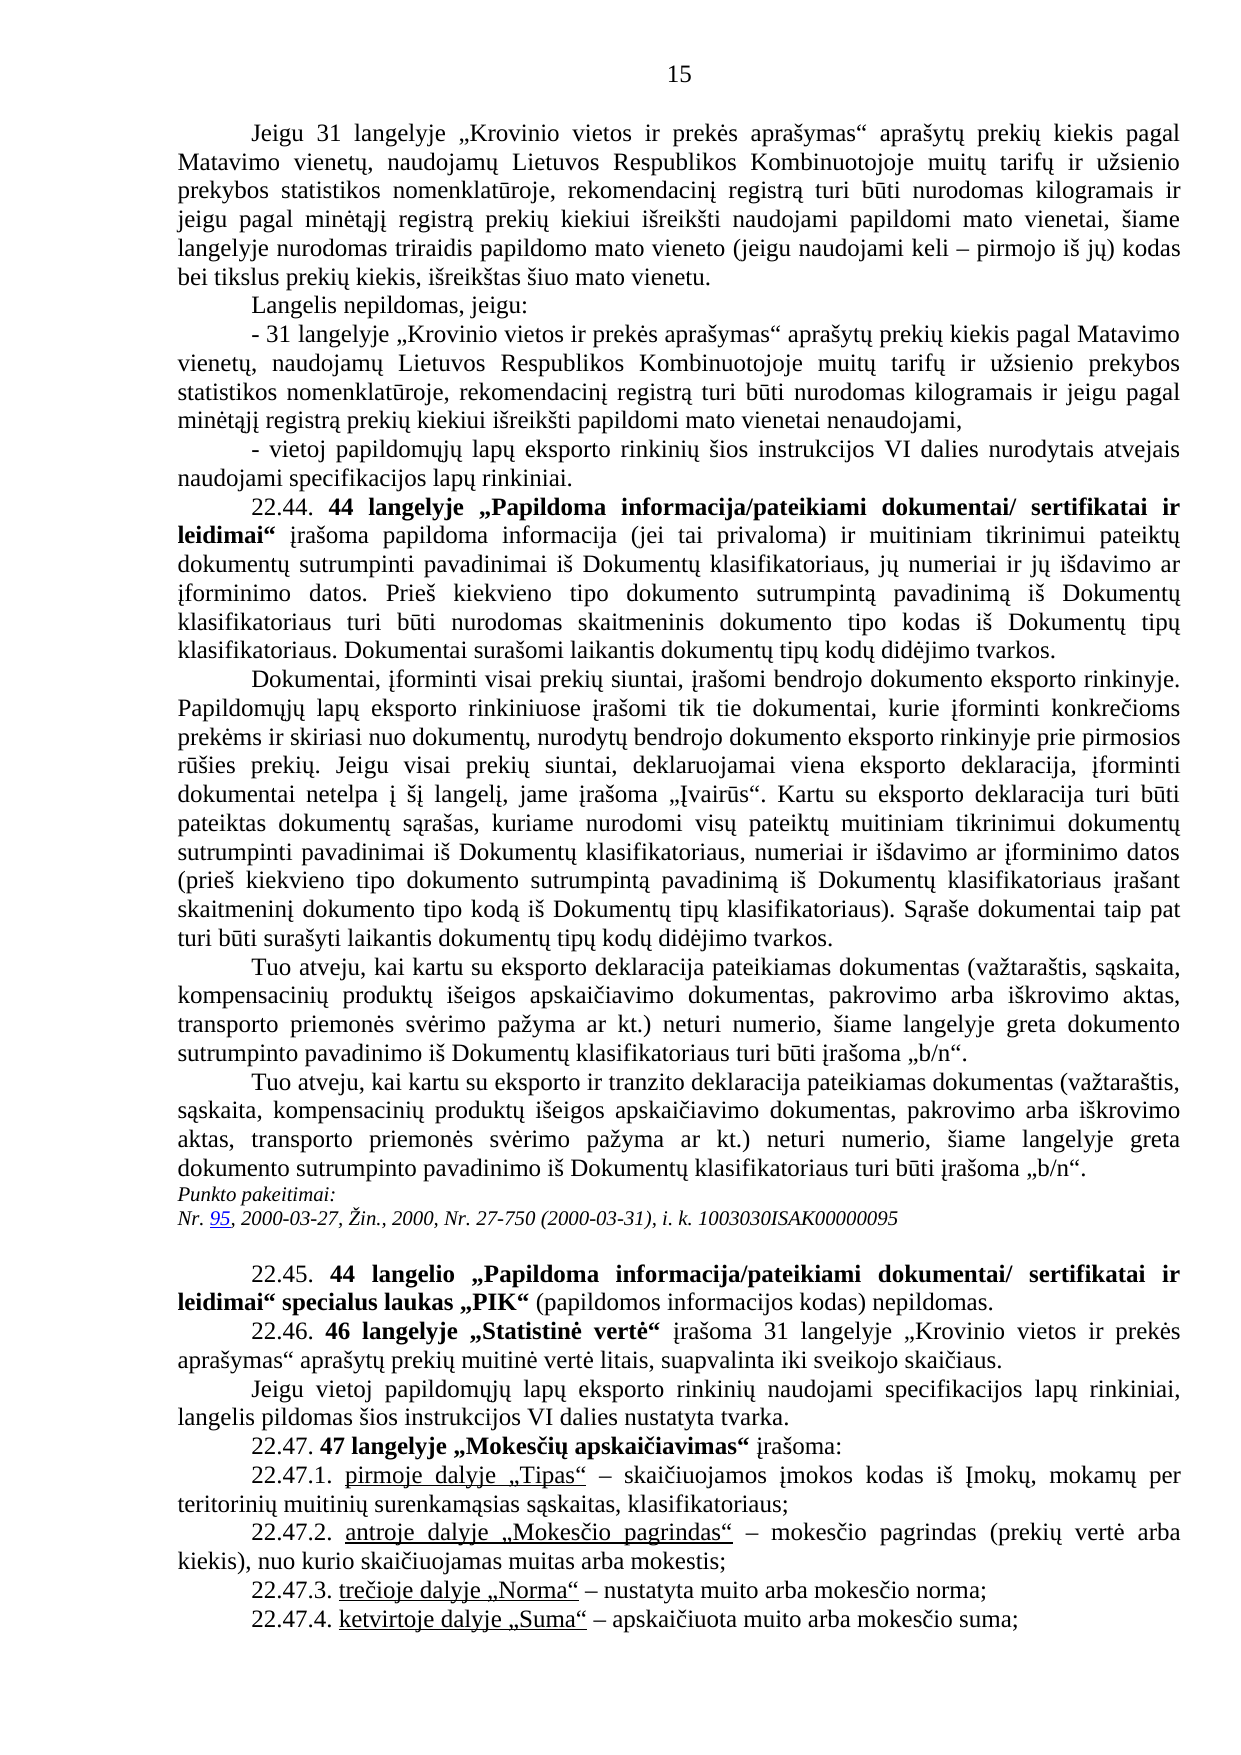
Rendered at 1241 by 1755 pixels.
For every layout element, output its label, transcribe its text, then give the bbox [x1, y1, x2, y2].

text Punkto pakeitimai: [177, 1182, 1181, 1206]
text Dokumentai, įforminti visai prekių siuntai, įrašomi bendrojo dokumento eksporto rinkinyje. Papildomųjų lapų eksporto rinkiniuose įrašomi tik tie dokumentai, kurie įforminti konkrečioms prekėms ir skiriasi nuo dokumentų, nurodytų bendrojo dokumento eksporto rinkinyje prie pirmosios rūšies prekių. Jeigu visai prekių siuntai, deklaruojamai viena eksporto deklaracija, įforminti dokumentai netelpa į šį langelį, jame įrašoma „Įvairūs“. Kartu su eksporto deklaracija turi būti pateiktas dokumentų sąrašas, kuriame nurodomi visų pateiktų muitiniam tikrinimui dokumentų sutrumpinti pavadinimai iš Dokumentų klasifikatoriaus, numeriai ir išdavimo ar įforminimo datos (prieš kiekvieno tipo dokumento sutrumpintą pavadinimą iš Dokumentų klasifikatoriaus įrašant skaitmeninį dokumento tipo kodą iš Dokumentų tipų klasifikatoriaus). Sąraše dokumentai taip pat turi būti surašyti laikantis dokumentų tipų kodų didėjimo tvarkos. [177, 664, 1181, 952]
text Tuo atveju, kai kartu su eksporto ir tranzito deklaracija pateikiamas dokumentas (važtaraštis, sąskaita, kompensacinių produktų išeigos apskaičiavimo dokumentas, pakrovimo arba iškrovimo aktas, transporto priemonės svėrimo pažyma ar kt.) neturi numerio, šiame langelyje greta dokumento sutrumpinto pavadinimo iš Dokumentų klasifikatoriaus turi būti įrašoma „b/n“. [177, 1067, 1181, 1182]
text Langelis nepildomas, jeigu: [177, 291, 1181, 319]
text - 31 langelyje „Krovinio vietos ir prekės aprašymas“ aprašytų prekių kiekis pagal Matavimo vienetų, naudojamų Lietuvos Respublikos Kombinuotojoje muitų tarifų ir užsienio prekybos statistikos nomenklatūroje, rekomendacinį registrą turi būti nurodomas kilogramais ir jeigu pagal minėtąjį registrą prekių kiekiui išreikšti papildomi mato vienetai nenaudojami, [177, 319, 1181, 434]
text - vietoj papildomųjų lapų eksporto rinkinių šios instrukcijos VI dalies nurodytais atvejais naudojami specifikacijos lapų rinkiniai. [177, 434, 1181, 492]
text 22.47.3. trečioje dalyje „Norma“ – nustatyta muito arba mokesčio norma; [177, 1575, 1181, 1604]
text 22.47. 47 langelyje „Mokesčių apskaičiavimas“ įrašoma: [177, 1431, 1181, 1460]
text 22.46. 46 langelyje „Statistinė vertė“ įrašoma 31 langelyje „Krovinio vietos ir prekės aprašymas“ aprašytų prekių muitinė vertė litais, suapvalinta iki sveikojo skaičiaus. [177, 1316, 1181, 1374]
text Jeigu 31 langelyje „Krovinio vietos ir prekės aprašymas“ aprašytų prekių kiekis pagal Matavimo vienetų, naudojamų Lietuvos Respublikos Kombinuotojoje muitų tarifų ir užsienio prekybos statistikos nomenklatūroje, rekomendacinį registrą turi būti nurodomas kilogramais ir jeigu pagal minėtąjį registrą prekių kiekiui išreikšti naudojami papildomi mato vienetai, šiame langelyje nurodomas triraidis papildomo mato vieneto (jeigu naudojami keli – pirmojo iš jų) kodas bei tikslus prekių kiekis, išreikštas šiuo mato vienetu. [177, 118, 1181, 291]
text Jeigu vietoj papildomųjų lapų eksporto rinkinių naudojami specifikacijos lapų rinkiniai, langelis pildomas šios instrukcijos VI dalies nustatyta tvarka. [177, 1374, 1181, 1431]
text Nr. 95, 2000-03-27, Žin., 2000, Nr. 27-750 (2000-03-31), i. k. 1003030ISAK00000095 [177, 1206, 1181, 1230]
text 22.47.2. antroje dalyje „Mokesčio pagrindas“ – mokesčio pagrindas (prekių vertė arba kiekis), nuo kurio skaičiuojamas muitas arba mokestis; [177, 1517, 1181, 1575]
text 22.47.4. ketvirtoje dalyje „Suma“ – apskaičiuota muito arba mokesčio suma; [177, 1604, 1181, 1632]
text 22.44. 44 langelyje „Papildoma informacija/pateikiami dokumentai/ sertifikatai ir leidimai“ įrašoma papildoma informacija (jei tai privaloma) ir muitiniam tikrinimui pateiktų dokumentų sutrumpinti pavadinimai iš Dokumentų klasifikatoriaus, jų numeriai ir jų išdavimo ar įforminimo datos. Prieš kiekvieno tipo dokumento sutrumpintą pavadinimą iš Dokumentų klasifikatoriaus turi būti nurodomas skaitmeninis dokumento tipo kodas iš Dokumentų tipų klasifikatoriaus. Dokumentai surašomi laikantis dokumentų tipų kodų didėjimo tvarkos. [177, 492, 1181, 664]
text Tuo atveju, kai kartu su eksporto deklaracija pateikiamas dokumentas (važtaraštis, sąskaita, kompensacinių produktų išeigos apskaičiavimo dokumentas, pakrovimo arba iškrovimo aktas, transporto priemonės svėrimo pažyma ar kt.) neturi numerio, šiame langelyje greta dokumento sutrumpinto pavadinimo iš Dokumentų klasifikatoriaus turi būti įrašoma „b/n“. [177, 952, 1181, 1067]
text 22.47.1. pirmoje dalyje „Tipas“ – skaičiuojamos įmokos kodas iš Įmokų, mokamų per teritorinių muitinių surenkamąsias sąskaitas, klasifikatoriaus; [177, 1460, 1181, 1517]
text 22.45. 44 langelio „Papildoma informacija/pateikiami dokumentai/ sertifikatai ir leidimai“ specialus laukas „PIK“ (papildomos informacijos kodas) nepildomas. [177, 1259, 1181, 1316]
